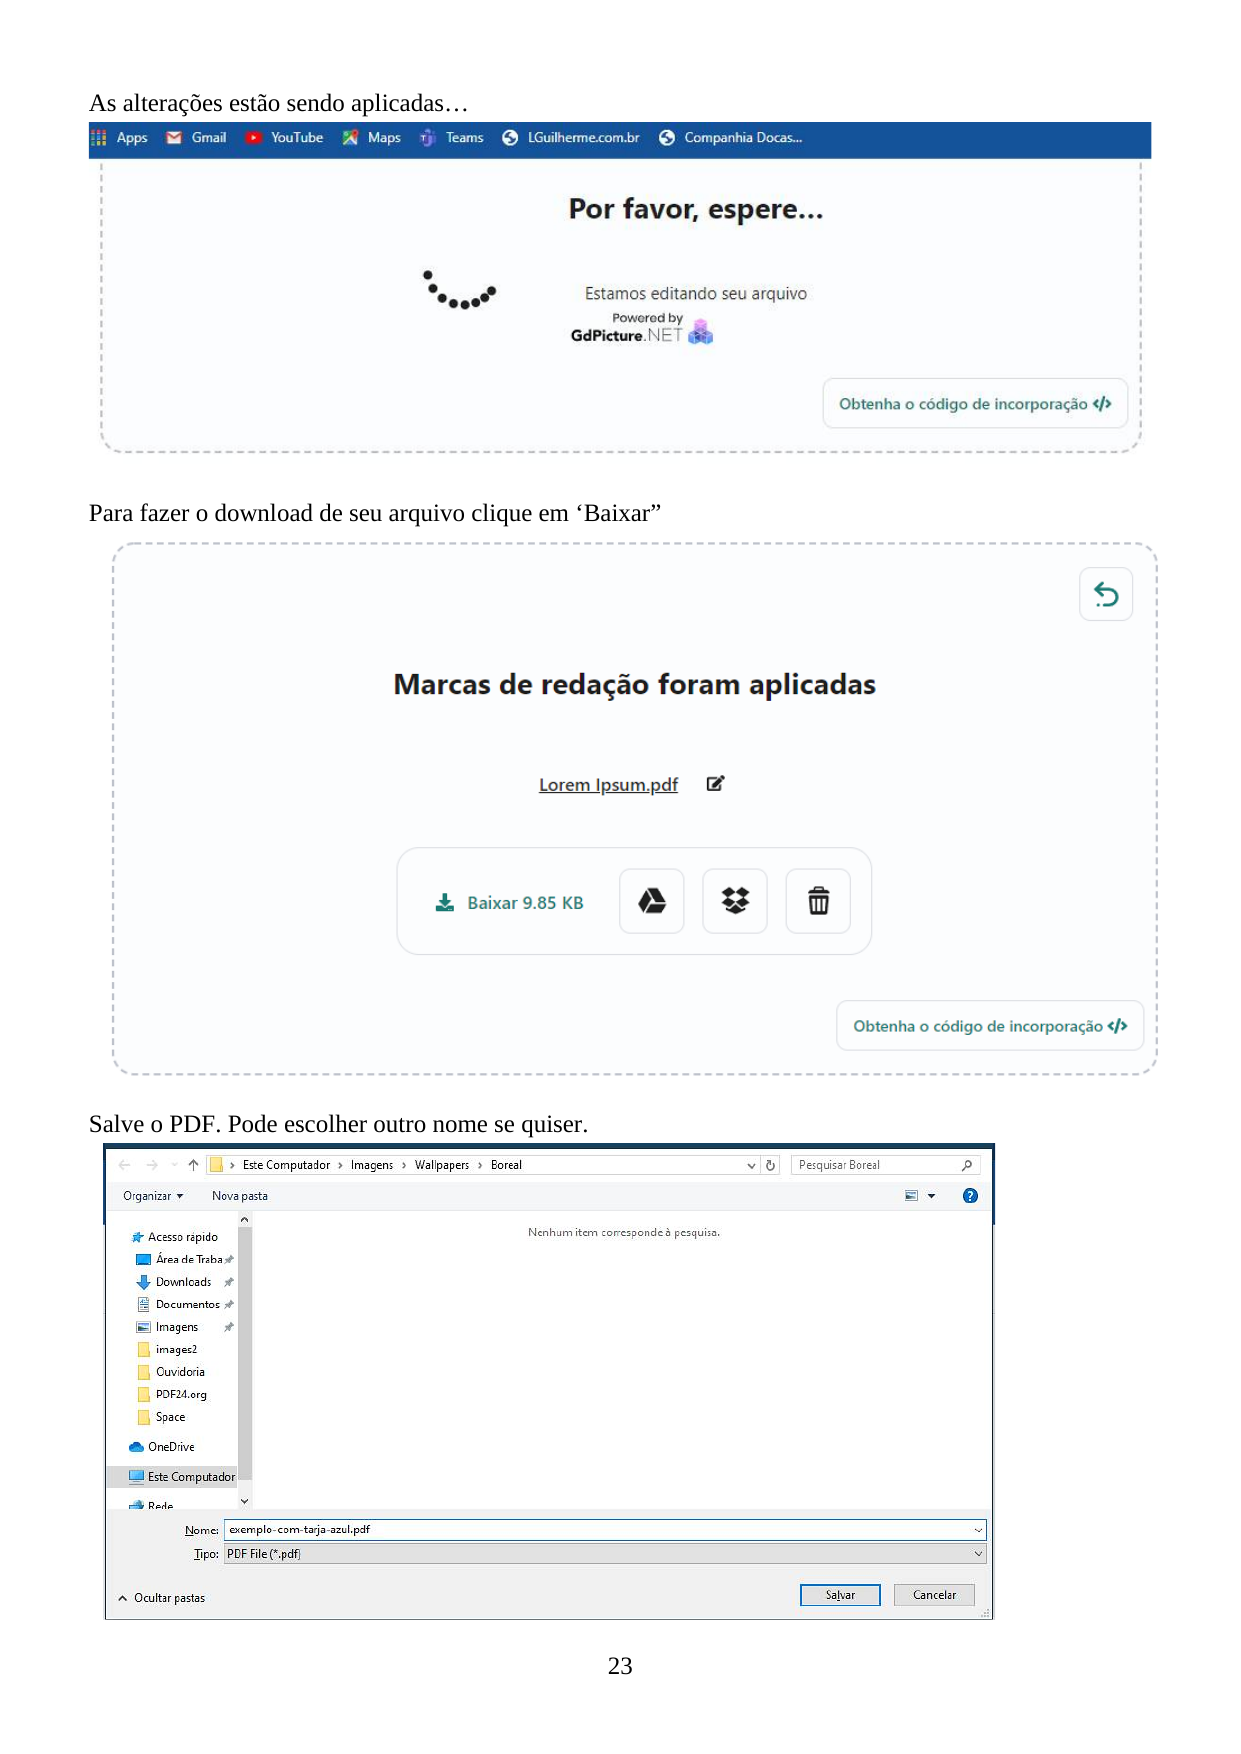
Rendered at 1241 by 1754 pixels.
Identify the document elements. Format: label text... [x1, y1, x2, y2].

picture [88, 122, 1152, 470]
picture [103, 539, 1167, 1080]
text Para fazer o download de seu arquivo clique em ‘Baixar” [89, 498, 1152, 527]
picture [103, 1143, 996, 1620]
text Salve o PDF. Pode escolher outro nome se quiser. [89, 1109, 1152, 1137]
text As alterações estão sendo aplicadas… [89, 88, 1152, 117]
